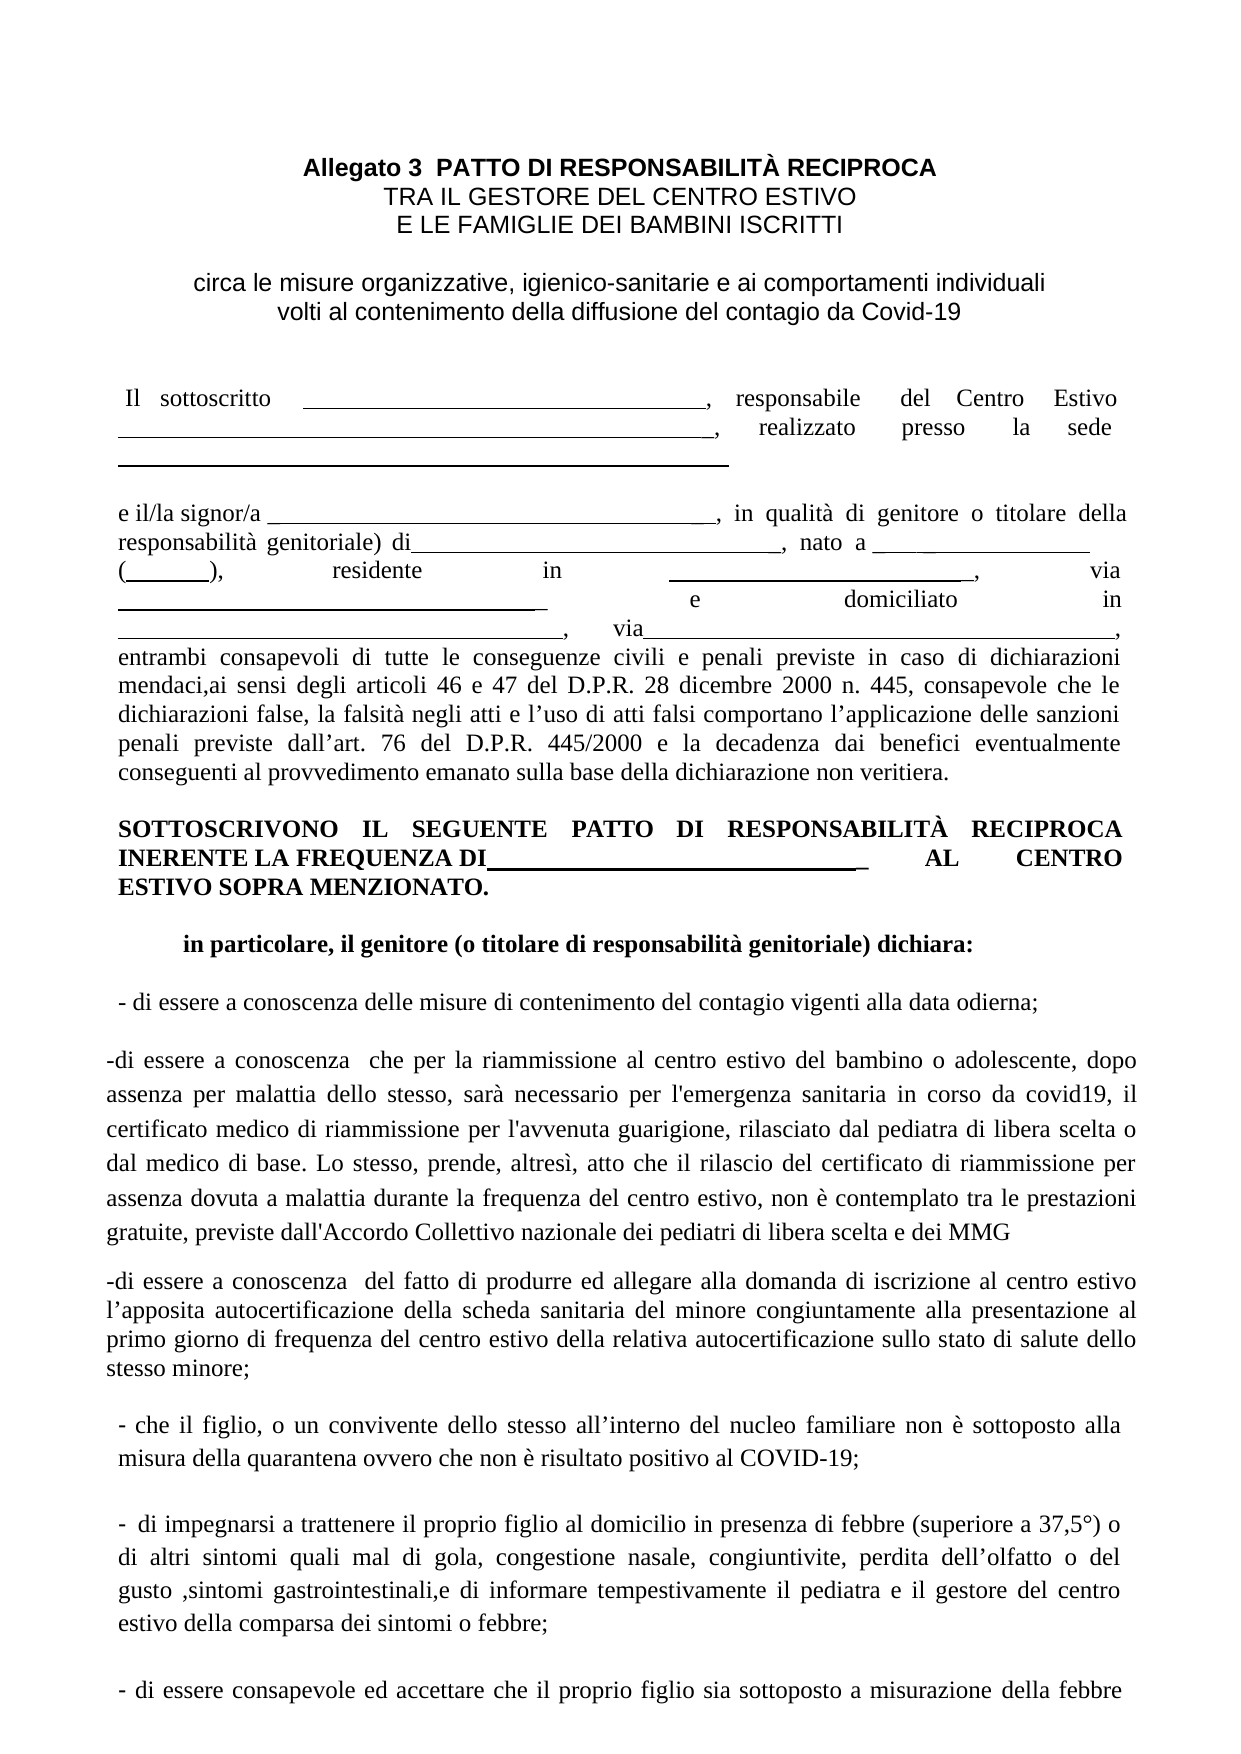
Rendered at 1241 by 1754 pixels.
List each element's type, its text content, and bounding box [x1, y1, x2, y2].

list - di essere a conoscenza delle misure di contenimento del contagio vigenti alla data odierna; [118, 987, 1138, 1016]
text _, realizzato presso la sede [118, 412, 1138, 440]
list di essere consapevole ed accettare che il proprio figlio sia sottoposto a misurazione della febbre [118, 1675, 1122, 1704]
text TRA IL GESTORE DEL CENTRO ESTIVO E LE FAMIGLIE DEI BAMBINI ISCRITTI [382, 181, 858, 239]
text Il sottoscritto , responsabile del Centro Estivo [125, 383, 1138, 412]
text e il/la signor/a _ _ , in qualità di genitore o titolare della responsabilità genitoriale) di _, nato a _ _ ( ), residente in _, via [118, 498, 1127, 584]
list che il figlio, o un convivente dello stesso all’interno del nucleo familiare non è sottoposto alla misura della quarantena ovvero che non è risultato positivo al COVID-19; [118, 1410, 1122, 1472]
text in particolare, il genitore (o titolare di responsabilità genitoriale) dichiara: [183, 929, 1056, 958]
list di impegnarsi a trattenere il proprio figlio al domicilio in presenza di febbre (superiore a 37,5°) o di altri sintomi quali mal di gola, congestione nasale, congiuntivite, perdita dell’olfatto o del gusto ,sintomi gastrointestinali,e di informare tempestivamente il pediatra e il gestore del centro estivo della comparsa dei sintomi o febbre; [118, 1509, 1122, 1637]
subtitle SOTTOSCRIVONO IL SEGUENTE PATTO DI RESPONSABILITÀ RECIPROCA INERENTE LA FREQUENZA DI _ AL CENTRO ESTIVO SOPRA MENZIONATO. [118, 814, 1123, 901]
text circa le misure organizzative, igienico-sanitarie e ai comportamenti individuali volti al contenimento della diffusione del contagio da Covid-19 [183, 268, 1056, 325]
text -di essere a conoscenza che per la riammissione al centro estivo del bambino o adolescente, dopo assenza per malattia dello stesso, sarà necessario per l'emergenza sanitaria in corso da covid19, il certificato medico di riammissione per l'avvenuta guarigione, rilasciato dal pediatra di libera scelta o dal medico di base. Lo stesso, prende, altresì, atto che il rilascio del certificato di riammissione per assenza dovuta a malattia durante la frequenza del centro estivo, non è contemplato tra le prestazioni gratuite, previste dall'Accordo Collettivo nazionale dei pediatri di libera scelta e dei MMG [106, 1045, 1138, 1246]
text -di essere a conoscenza del fatto di produrre ed allegare alla domanda di iscrizione al centro estivo l’apposita autocertificazione della scheda sanitaria del minore congiuntamente alla presentazione al primo giorno di frequenza del centro estivo della relativa autocertificazione sullo stato di salute dello stesso minore; [106, 1266, 1138, 1381]
text , via , entrambi consapevoli di tutte le conseguenze civili e penali previste in caso di dichiarazioni mendaci,ai sensi degli articoli 46 e 47 del D.P.R. 28 dicembre 2000 n. 445, consapevole che le dichiarazioni false, la falsità negli atti e l’uso di atti falsi comportano l’applicazione delle sanzioni penali previste dall’art. 76 del D.P.R. 445/2000 e la decadenza dai benefici eventualmente conseguenti al provvedimento emanato sulla base della dichiarazione non veritiera. [118, 613, 1122, 785]
text _ e domiciliato in [118, 584, 1138, 613]
subtitle Allegato 3 PATTO DI RESPONSABILITÀ RECIPROCA [183, 153, 1057, 181]
